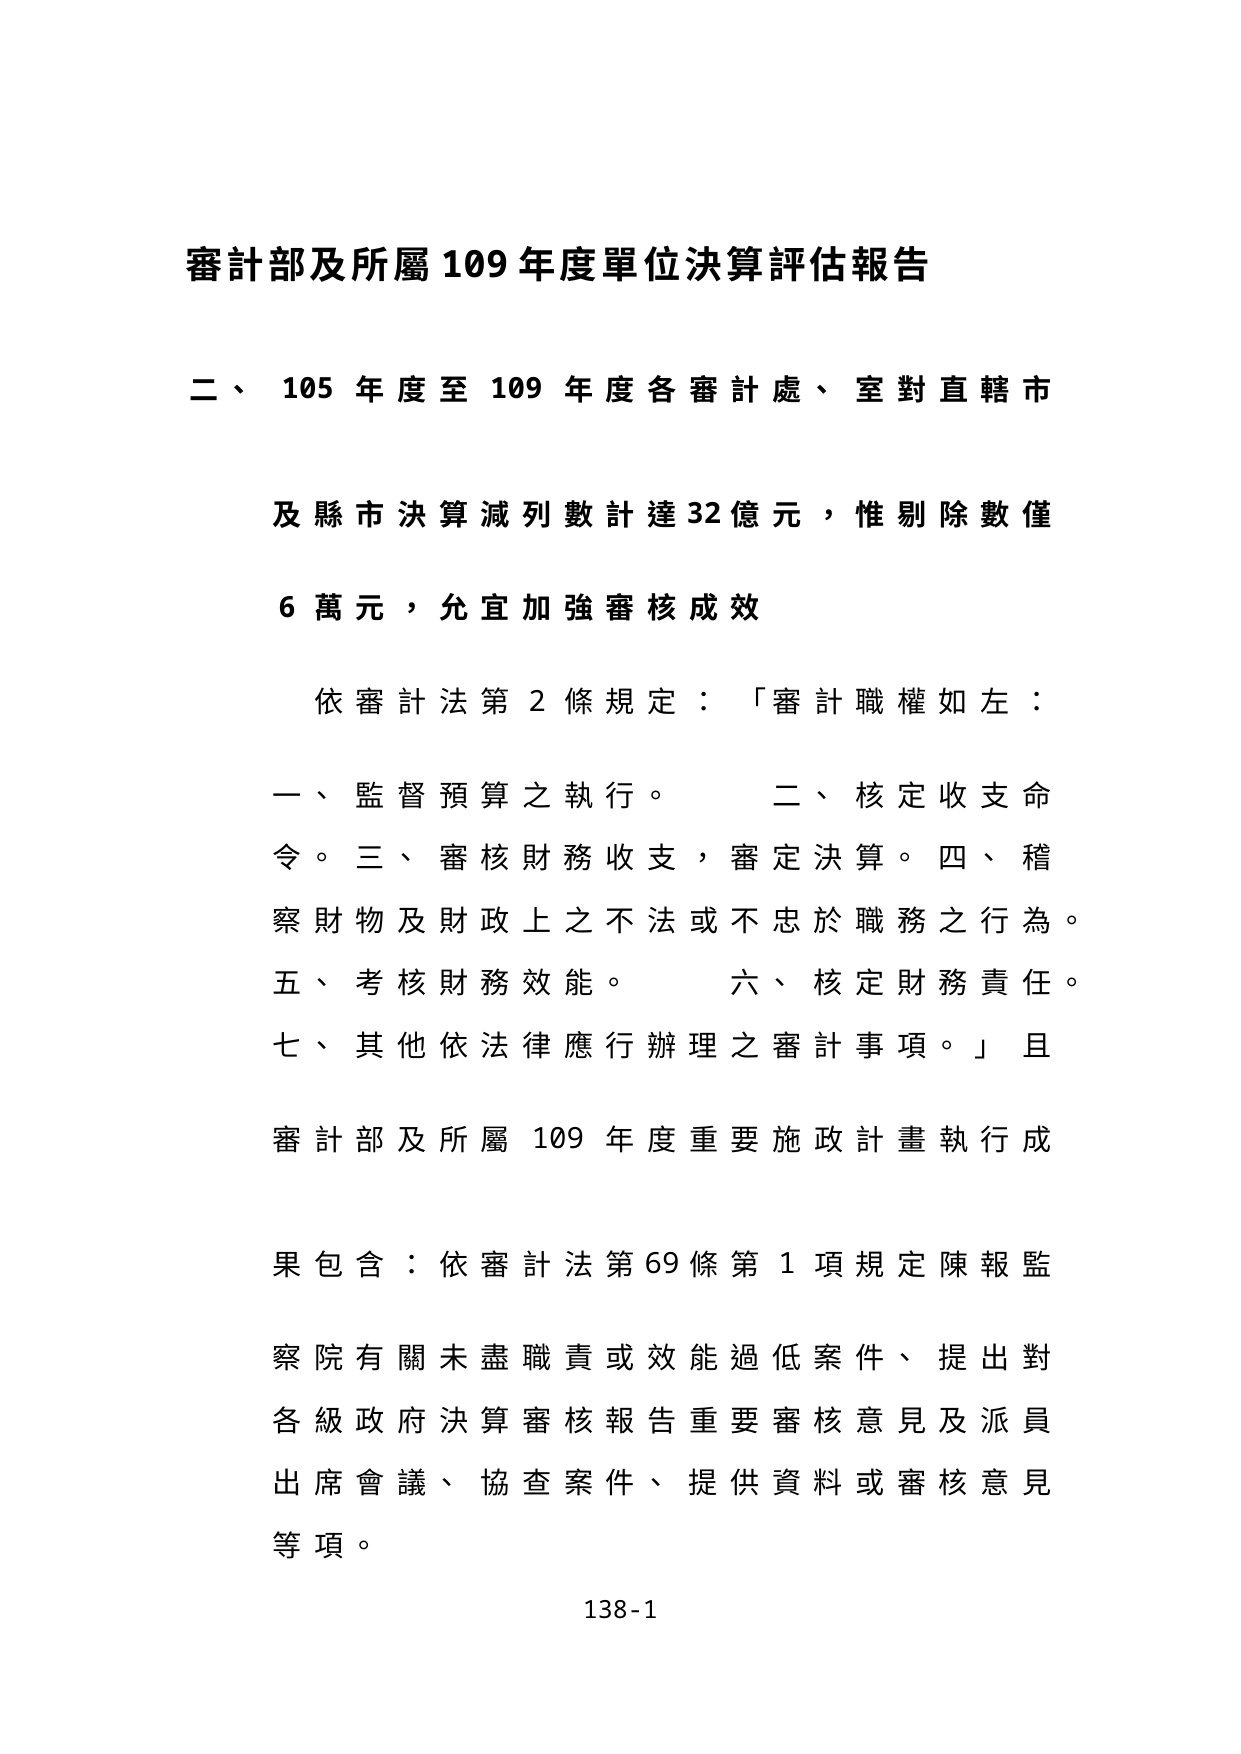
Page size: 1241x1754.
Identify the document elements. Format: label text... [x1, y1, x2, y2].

text 二、105年度至109年度各審計處、室對直轄市及縣市決算減列數計達32億元，惟剔除數僅6萬元，允宜加強審核成效 [183, 314, 1058, 627]
text 依審計法第2條規定：「審計職權如左：一、監督預算之執行。 二、核定收支命令。三、審核財務收支，審定決算。四、稽察財物及財政上之不法或不忠於職務之行為。五、考核財務效能。 六、核定財務責任。七、其他依法律應行辦理之審計事項。」且審計部及所屬109年度重要施政計畫執行成果包含：依審計法第69條第1項規定陳報監察院有關未盡職責或效能過低案件、提出對各級政府決算審核報告重要審核意見及派員出席會議、協查案件、提供資料或審核意見等項。 [242, 627, 1058, 1564]
text 審計部及所屬109年度單位決算評估報告 [183, 189, 1058, 314]
